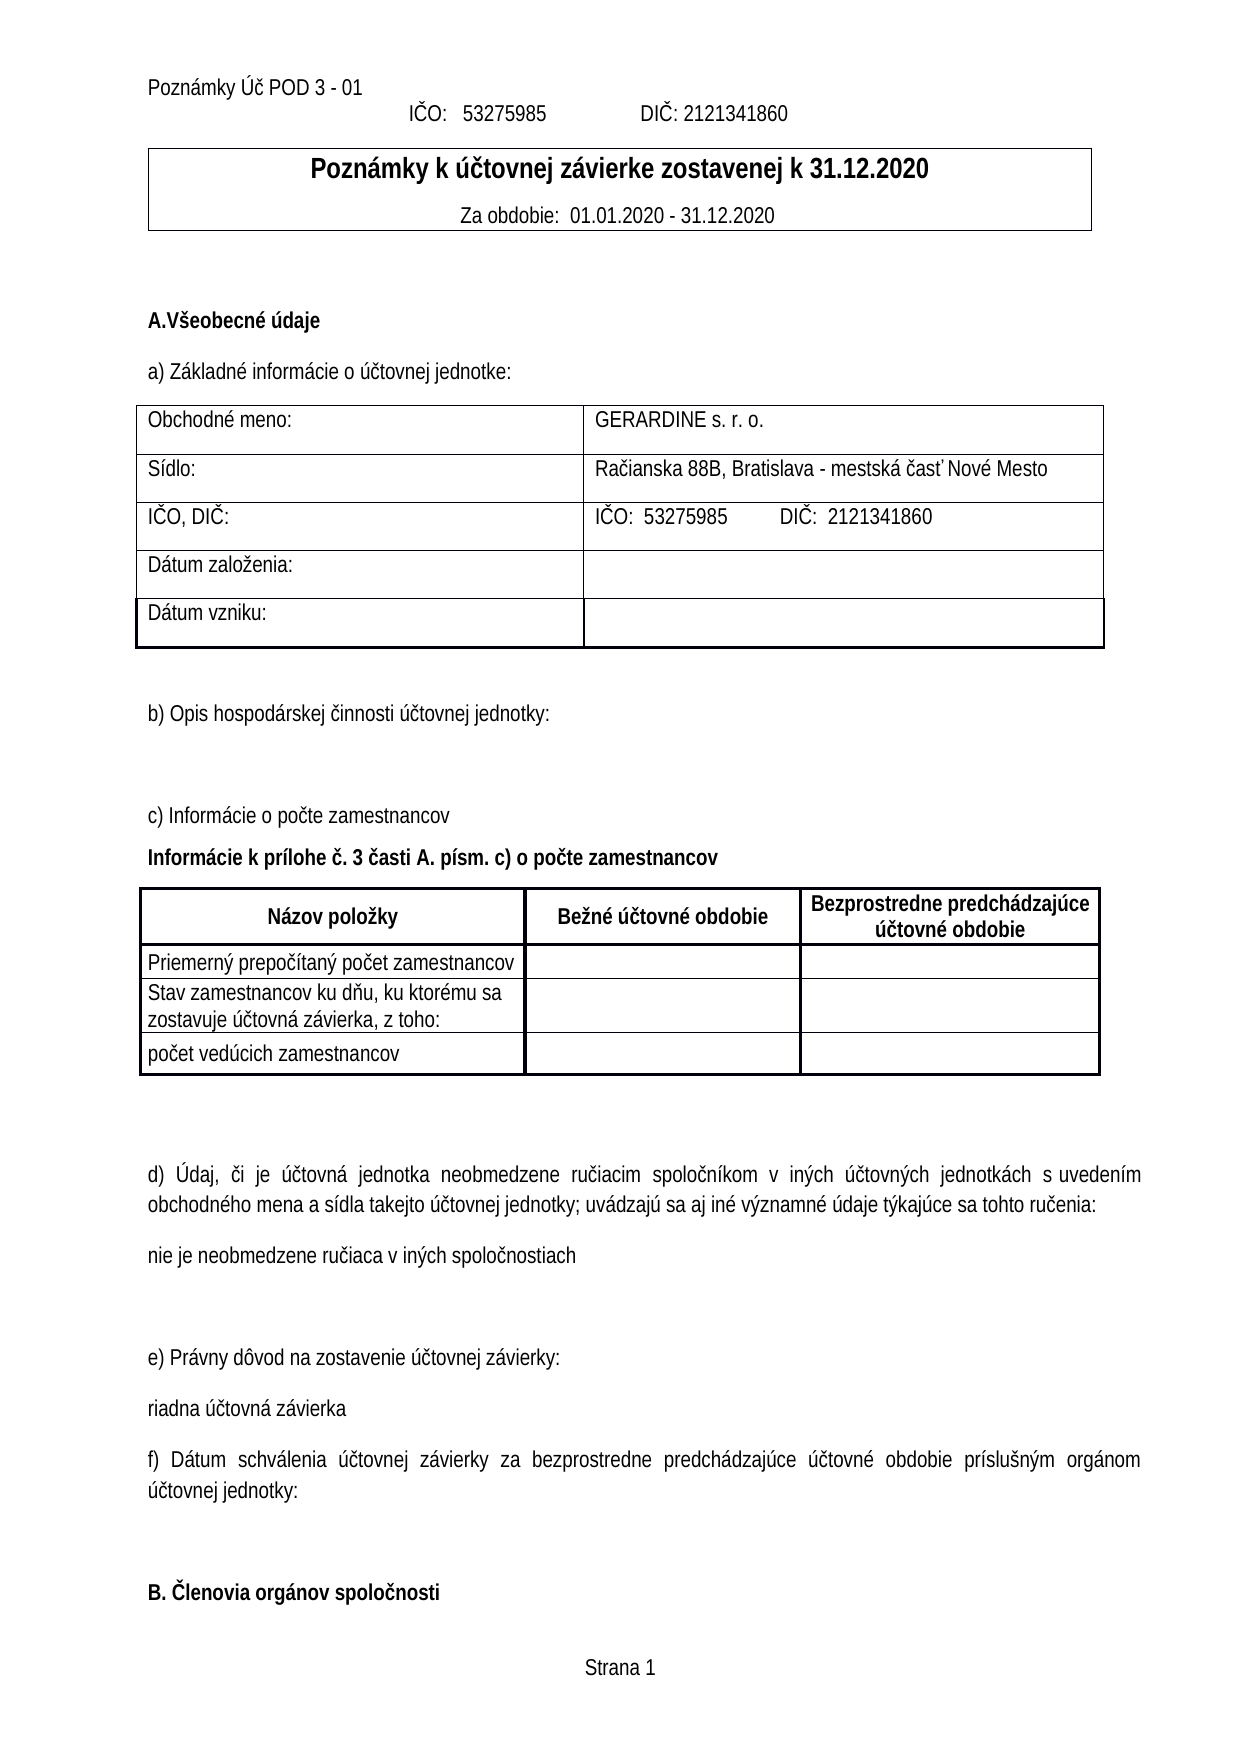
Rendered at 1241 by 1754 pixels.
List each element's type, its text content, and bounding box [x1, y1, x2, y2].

table_cell [527, 1033, 799, 1073]
table_header Názov položky [142, 890, 523, 943]
table_cell [802, 946, 1098, 978]
table_cell [584, 551, 1103, 598]
table_cell [802, 1033, 1098, 1073]
text e) Právny dôvod na zostavenie účtovnej závierky: [148, 1344, 1141, 1371]
table_header Bezprostredne predchádzajúce účtovné obdobie [802, 890, 1098, 943]
text Za obdobie: 01.01.2020 - 31.12.2020 [149, 199, 1091, 230]
table_cell Dátum založenia: [137, 551, 583, 598]
table_cell počet vedúcich zamestnancov [142, 1033, 523, 1073]
table_cell IČO: 53275985 DIČ: 2121341860 [584, 503, 1103, 550]
table_cell [527, 979, 799, 1032]
table_cell [585, 599, 1103, 646]
text f) Dátum schválenia účtovnej závierky za bezprostredne predchádzajúce účtovné obdobie príslušným orgánom účtovnej jednotky: [148, 1446, 1141, 1503]
text b) Opis hospodárskej činnosti účtovnej jednotky: [148, 699, 1092, 726]
table_cell Dátum vzniku: [138, 599, 583, 646]
text riadna účtovná závierka [148, 1395, 1141, 1422]
table_header a) Základné informácie o účtovnej jednotke: [136, 358, 1104, 405]
table_cell Sídlo: [137, 455, 583, 502]
text A.Všeobecné údaje [148, 307, 1092, 333]
table_header Bežné účtovné obdobie [527, 890, 799, 943]
table_cell Obchodné meno: [137, 406, 583, 453]
table_cell Stav zamestnancov ku dňu, ku ktorému sa zostavuje účtovná závierka, z toho: [142, 979, 523, 1032]
table_cell GERARDINE s. r. o. [584, 406, 1103, 453]
text d) Údaj, či je účtovná jednotka neobmedzene ručiacim spoločníkom v iných účtovných jednotkách s uvedením obchodného mena a sídla takejto účtovnej jednotky; uvádzajú sa aj iné významné údaje týkajúce sa tohto ručenia: [148, 1161, 1141, 1218]
table_cell [527, 946, 799, 978]
text B. Členovia orgánov spoločnosti [148, 1579, 1141, 1605]
table_cell Priemerný prepočítaný počet zamestnancov [142, 946, 523, 978]
text Informácie k prílohe č. 3 časti A. písm. c) o počte zamestnancov [148, 844, 1092, 871]
text Poznámky k účtovnej závierke zostavenej k 31.12.2020 [149, 149, 1091, 184]
text nie je neobmedzene ručiaca v iných spoločnostiach [148, 1242, 1141, 1269]
table_cell IČO, DIČ: [137, 503, 583, 550]
table_cell Račianska 88B, Bratislava - mestská časť Nové Mesto [584, 455, 1103, 502]
text c) Informácie o počte zamestnancov [148, 802, 1092, 828]
table_cell [802, 979, 1098, 1032]
